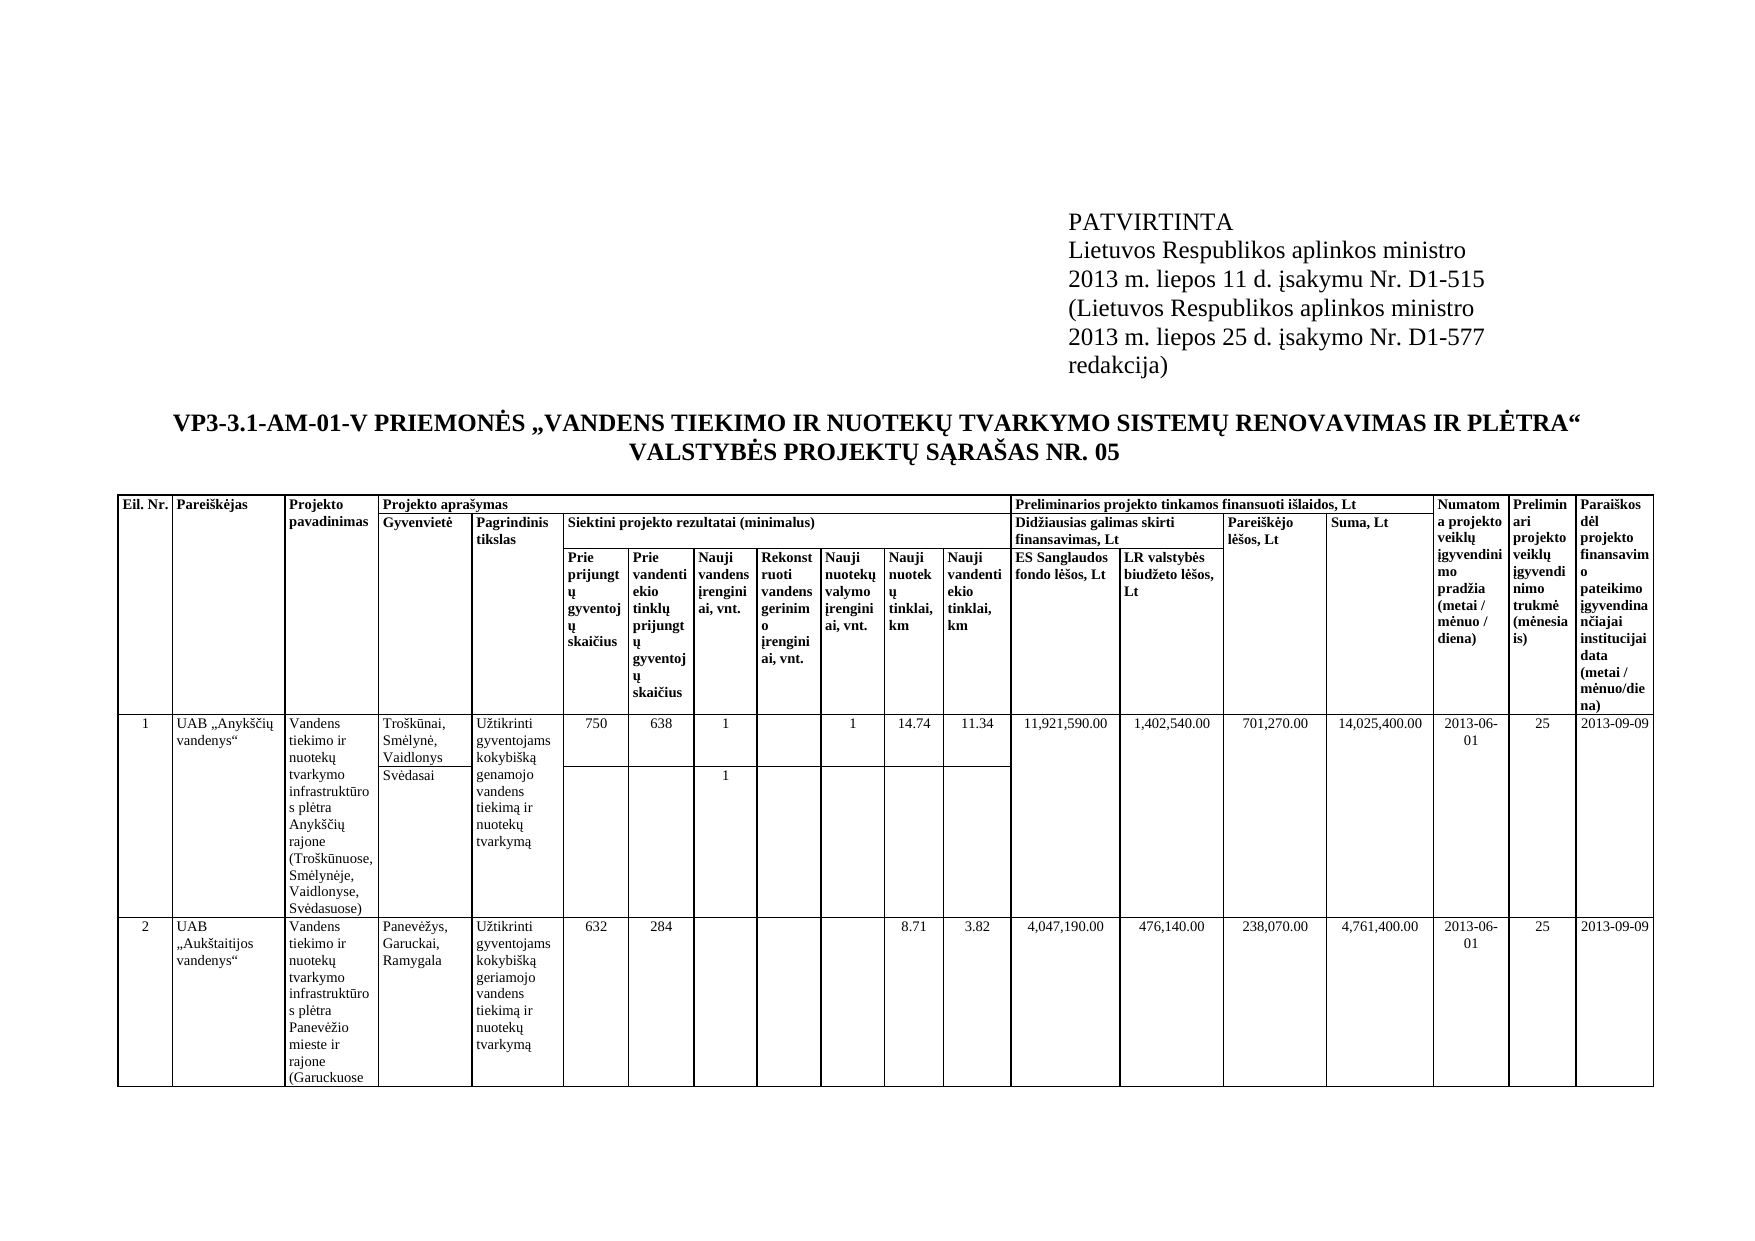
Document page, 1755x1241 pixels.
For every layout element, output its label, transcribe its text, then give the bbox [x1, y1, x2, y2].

table_cell Vandens tiekimo ir nuotekų tvarkymo infrastruktūros plėtra Anykščių rajone (Troškūnuose, Smėlynėje, Vaidlonyse, Svėdasuose) [286, 715, 378, 917]
table_cell Užtikrinti gyventojams kokybišką genamojo vandens tiekimą ir nuotekų tvarkymą [473, 715, 563, 917]
table_cell Nauji nuotekų valymo įrenginiai, vnt. [822, 549, 884, 714]
table_cell Nauji nuotekų tinklai, km [885, 549, 943, 714]
table_cell [885, 767, 943, 917]
table_cell Pareiškėjo lėšos, Lt [1224, 514, 1326, 714]
text 2013 m. liepos 25 d. įsakymo Nr. D1-577 [1068, 322, 1636, 350]
text PATVIRTINTA [1068, 207, 1636, 235]
table_cell 25 [1510, 715, 1575, 917]
table_cell 2013-09-09 [1577, 918, 1653, 1086]
table_cell 1 [695, 715, 756, 766]
table_cell 25 [1510, 918, 1575, 1086]
table_cell ES Sanglaudos fondo lėšos, Lt [1012, 549, 1119, 714]
text Lietuvos Respublikos aplinkos ministro [1068, 235, 1636, 264]
table_cell 3.82 [944, 918, 1010, 1086]
table_cell [822, 767, 884, 917]
text 2013 m. liepos 11 d. įsakymu Nr. D1-515 [1068, 264, 1636, 293]
table_cell Rekonstruoti vandens gerinimo įrenginiai, vnt. [758, 549, 820, 714]
table_cell Vandens tiekimo ir nuotekų tvarkymo infrastruktūros plėtra Panevėžio mieste ir rajone (Garuckuose [286, 918, 378, 1086]
table_cell Nauji vandentiekio tinklai, km [944, 549, 1010, 714]
table_cell Pagrindinis tikslas [473, 514, 563, 714]
table_cell Panevėžys, Garuckai, Ramygala [379, 918, 471, 1086]
table_cell 701,270.00 [1224, 715, 1326, 917]
table_cell 750 [564, 715, 628, 766]
text (Lietuvos Respublikos aplinkos ministro [1068, 293, 1636, 322]
table_cell [944, 767, 1010, 917]
table_cell 238,070.00 [1224, 918, 1326, 1086]
table_cell Nauji vandens įrenginiai, vnt. [695, 549, 756, 714]
table_cell 476,140.00 [1121, 918, 1223, 1086]
table_cell Gyvenvietė [379, 514, 471, 714]
table_header Preliminarios projekto tinkamos finansuoti išlaidos, Lt [1012, 496, 1433, 512]
table_cell 1 [695, 767, 756, 917]
table_cell 11.34 [944, 715, 1010, 766]
table_cell Siektini projekto rezultatai (minimalus) [564, 514, 1010, 548]
table_cell Užtikrinti gyventojams kokybišką geriamojo vandens tiekimą ir nuotekų tvarkymą [473, 918, 563, 1086]
table_header Eil. Nr. [119, 496, 172, 714]
table_header Pareiškėjas [173, 496, 284, 714]
table_cell 638 [629, 715, 693, 766]
table_cell 14.74 [885, 715, 943, 766]
table_cell 1 [822, 715, 884, 766]
table_cell 2 [119, 918, 172, 1086]
table_cell 2013-06-01 [1434, 715, 1508, 917]
table_cell 1,402,540.00 [1121, 715, 1223, 917]
table_cell 4,761,400.00 [1327, 918, 1433, 1086]
table_header Preliminari projekto veiklų įgyvendinimo trukmė (mėnesiais) [1510, 496, 1575, 714]
table_cell [695, 918, 756, 1086]
table_cell 8.71 [885, 918, 943, 1086]
text redakcija) [1068, 350, 1636, 379]
table_cell Prie prijungtų gyventojų skaičius [564, 549, 628, 714]
table_cell UAB „Anykščių vandenys“ [173, 715, 284, 917]
table_header Numatoma projekto veiklų įgyvendinimo pradžia (metai / mėnuo / diena) [1434, 496, 1508, 714]
table_cell 4,047,190.00 [1012, 918, 1119, 1086]
table_cell [629, 767, 693, 917]
table_cell LR valstybės biudžeto lėšos, Lt [1121, 549, 1223, 714]
table_cell Didžiausias galimas skirti finansavimas, Lt [1012, 514, 1223, 548]
table_cell 632 [564, 918, 628, 1086]
table_cell UAB „Aukštaitijos vandenys“ [173, 918, 284, 1086]
text VP3-3.1-AM-01-V PRIEMONĖS „VANDENS TIEKIMO IR NUOTEKŲ TVARKYMO SISTEMŲ RENOVAVIMAS IR PLĖTRA“ VALSTYBĖS PROJEKTŲ SĄRAŠAS NR. 05 [118, 408, 1636, 465]
table_cell [758, 918, 820, 1086]
table_cell [758, 715, 820, 766]
table_cell 2013-09-09 [1577, 715, 1653, 917]
table_cell 1 [119, 715, 172, 917]
table_cell [564, 767, 628, 917]
table_cell 2013-06-01 [1434, 918, 1508, 1086]
table_cell Svėdasai [379, 767, 471, 917]
table_cell Prie vandentiekio tinklų prijungtų gyventojų skaičius [629, 549, 693, 714]
table_header Projekto aprašymas [379, 496, 1010, 512]
table_cell [758, 767, 820, 917]
table_cell Troškūnai, Smėlynė, Vaidlonys [379, 715, 471, 766]
table_cell 284 [629, 918, 693, 1086]
table_cell 11,921,590.00 [1012, 715, 1119, 917]
table_header Paraiškos dėl projekto finansavimo pateikimo įgyvendinančiajai institucijai data (metai / mėnuo/diena) [1577, 496, 1653, 714]
table_cell Suma, Lt [1327, 514, 1433, 714]
table_header Projekto pavadinimas [286, 496, 378, 714]
table_cell [822, 918, 884, 1086]
table_cell 14,025,400.00 [1327, 715, 1433, 917]
